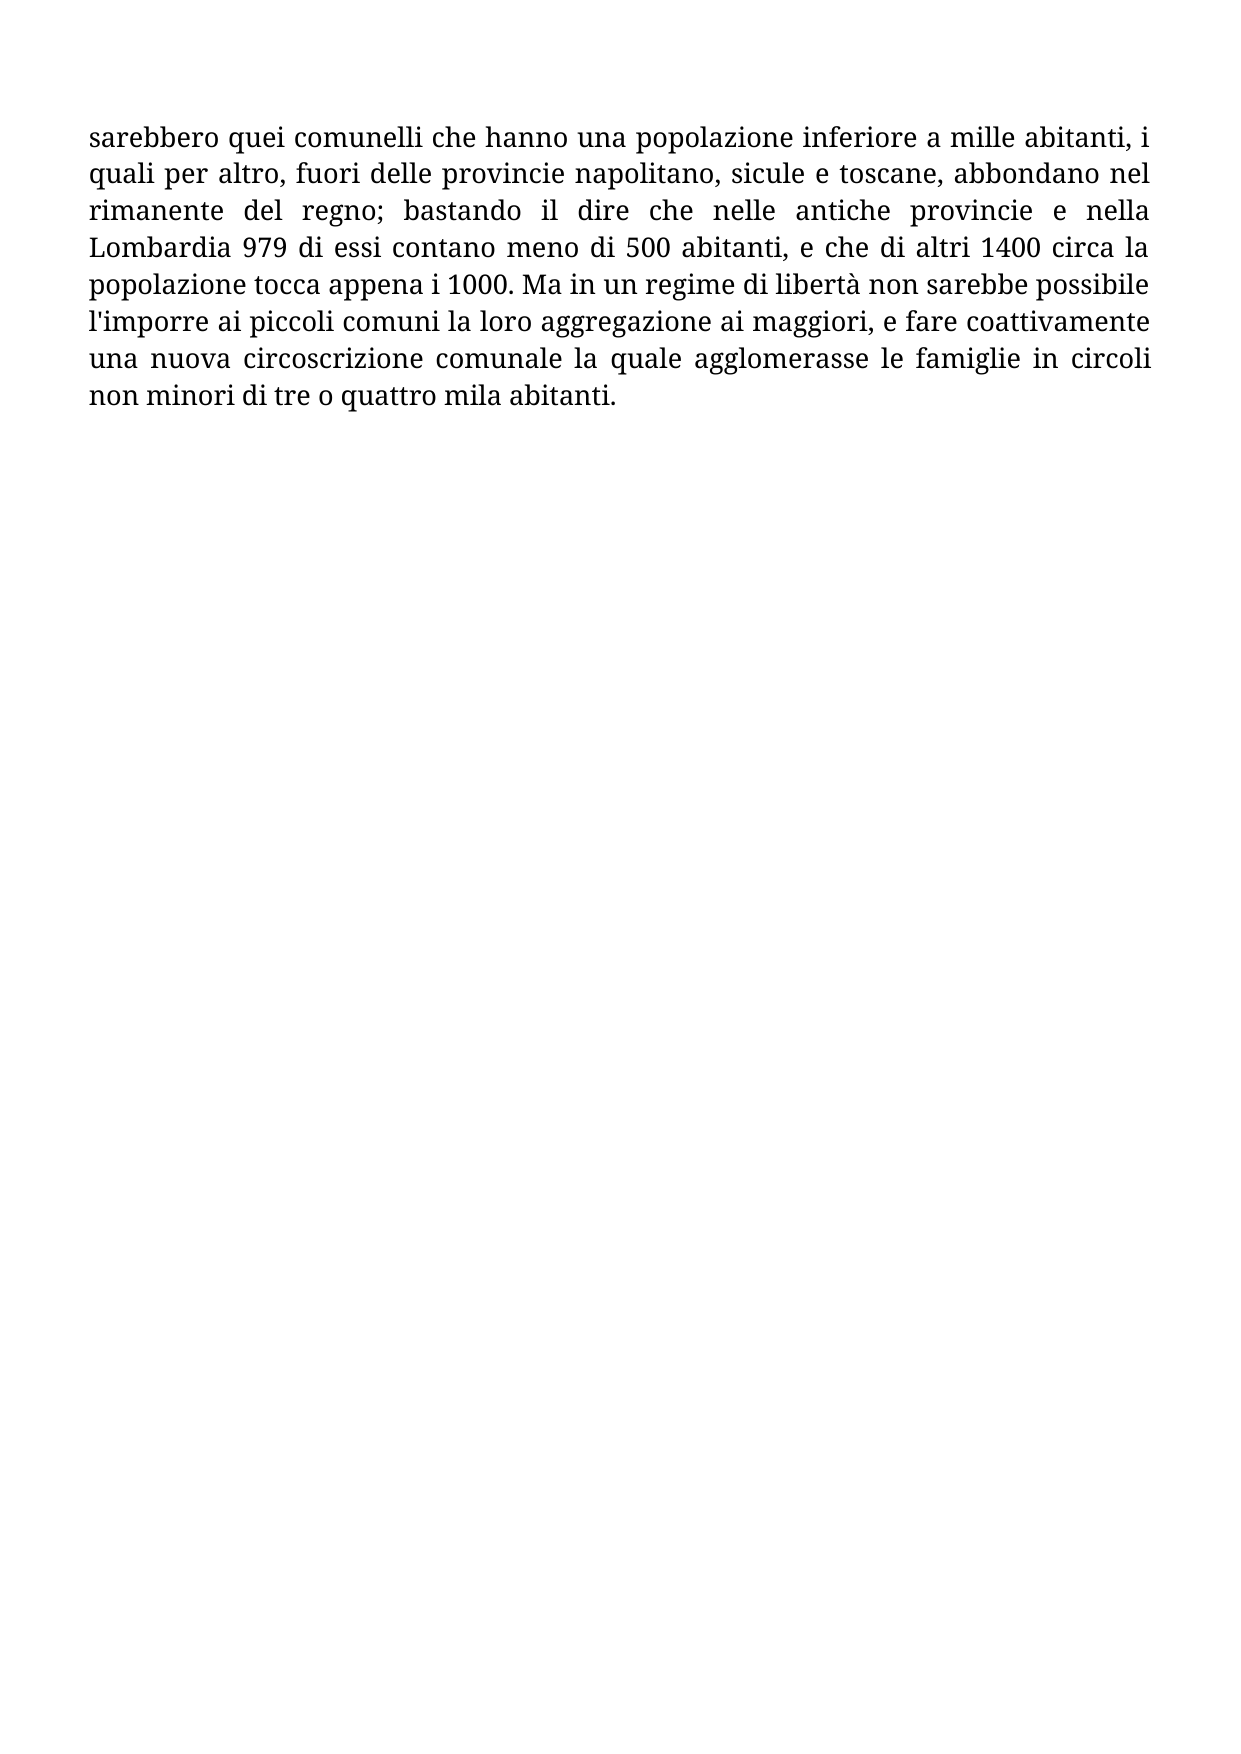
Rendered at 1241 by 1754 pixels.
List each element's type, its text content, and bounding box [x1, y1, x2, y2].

text sarebbero quei comunelli che hanno una popolazione inferiore a mille abitanti, i quali per altro, fuori delle provincie napolitano, sicule e toscane, abbondano nel rimanente del regno; bastando il dire che nelle antiche provincie e nella Lombardia 979 di essi contano meno di 500 abitanti, e che di altri 1400 circa la popolazione tocca appena i 1000. Ma in un regime di libertà non sarebbe possibile l'imporre ai piccoli comuni la loro aggregazione ai maggiori, e fare coattivamente una nuova circoscrizione comunale la quale agglomerasse le famiglie in circoli non minori di tre o quattro mila abitanti. [88, 118, 1152, 413]
